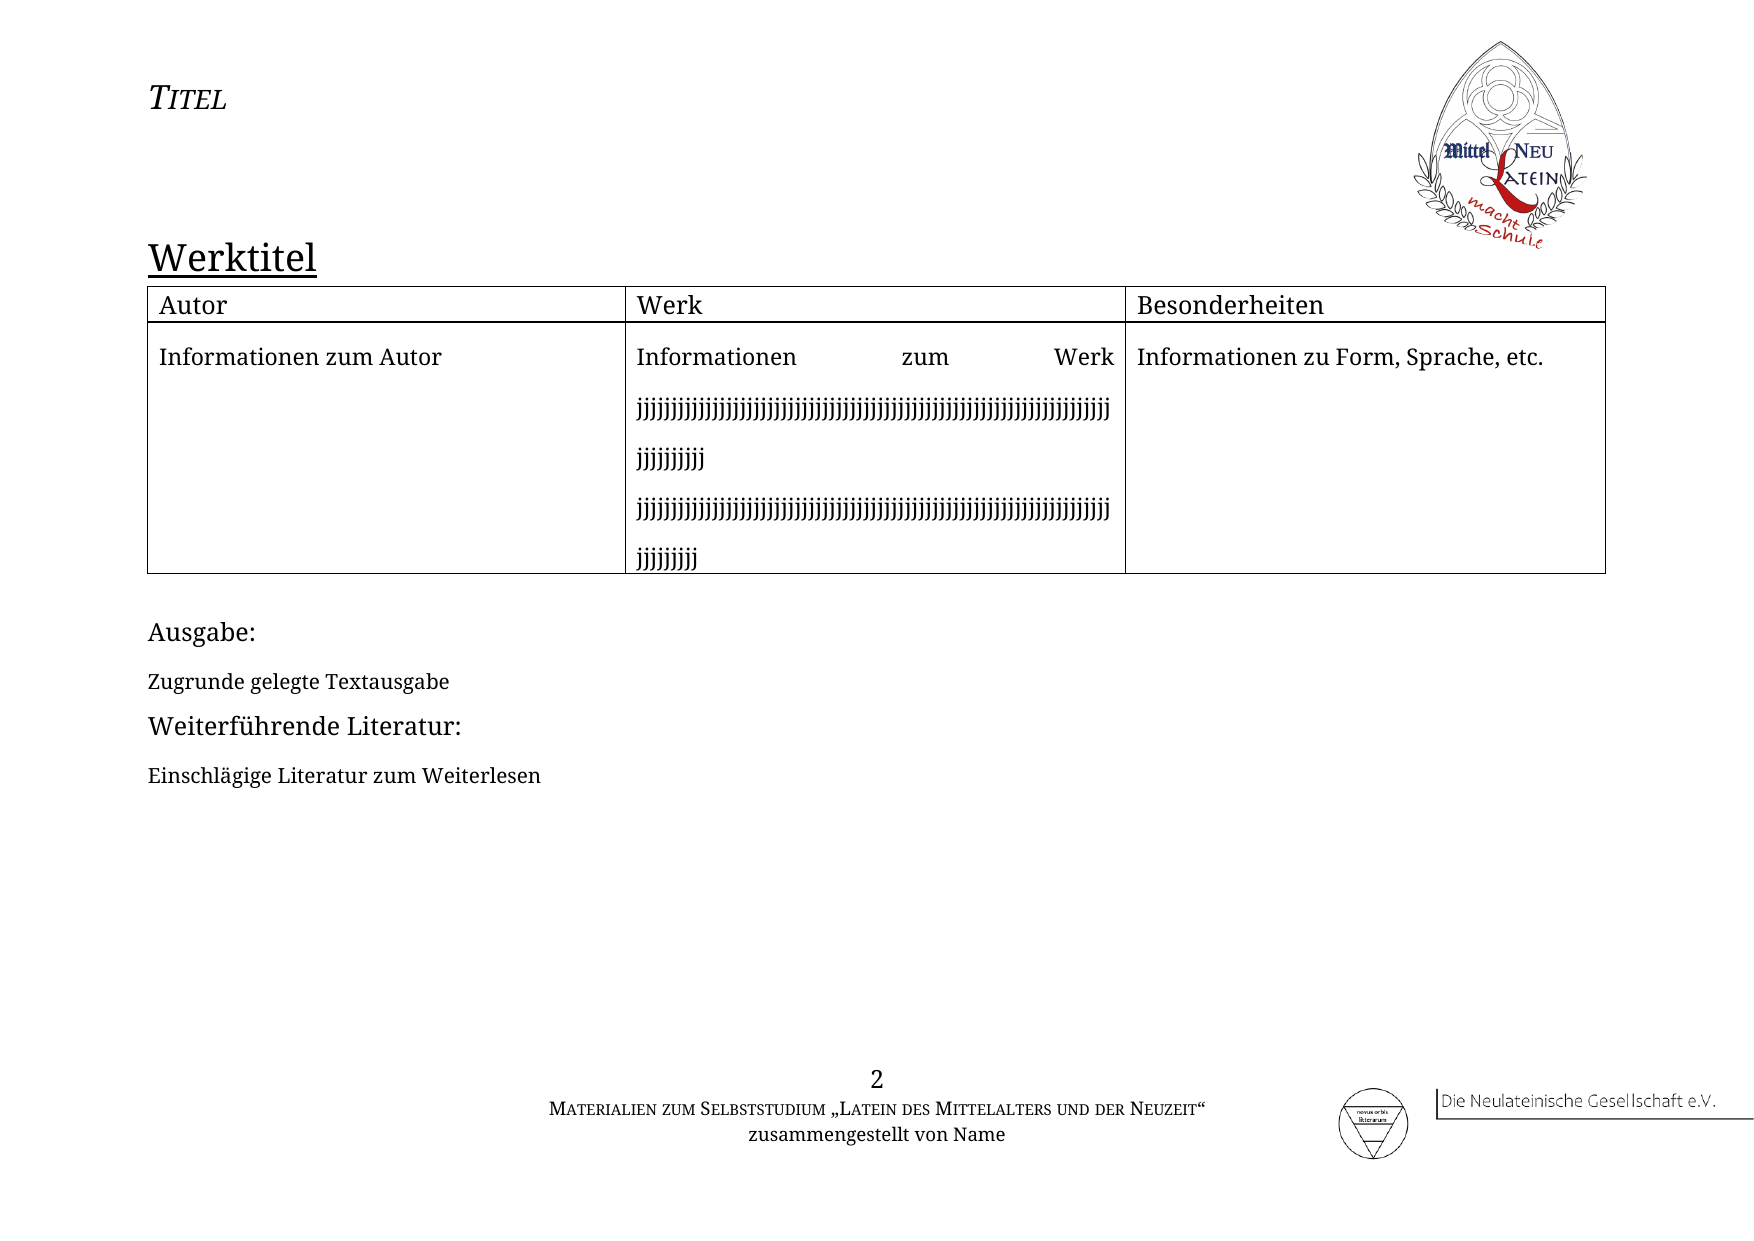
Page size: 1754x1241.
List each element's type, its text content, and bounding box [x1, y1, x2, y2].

text Einschlägige Literatur zum Weiterlesen [148, 761, 1606, 790]
table_header Besonderheiten [1126, 287, 1605, 321]
text Zugrunde gelegte Textausgabe [148, 667, 1606, 696]
table_cell Informationen zum Werk jjjjjjjjjjjjjjjjjjjjjjjjjjjjjjjjjjjjjjjjjjjjjjjjjjjjjjjjjjjjjjjjjjjjjjjjjjjjjjj jjjjjjjjjjjjjjjjjjjjjjjjjjjjjjjjjjjjjjjjjjjjjjjjjjjjjjjjjjjjjjjjjjjjjjjjjjjjjj [626, 323, 1125, 572]
subtitle Werktitel [148, 232, 1606, 283]
table_cell Informationen zum Autor [148, 323, 625, 572]
table_cell Informationen zu Form, Sprache, etc. [1126, 323, 1605, 572]
table_header Werk [626, 287, 1125, 321]
text Weiterführende Literatur: [148, 708, 1606, 742]
table_header Autor [148, 287, 625, 321]
text Ausgabe: [148, 614, 1606, 648]
